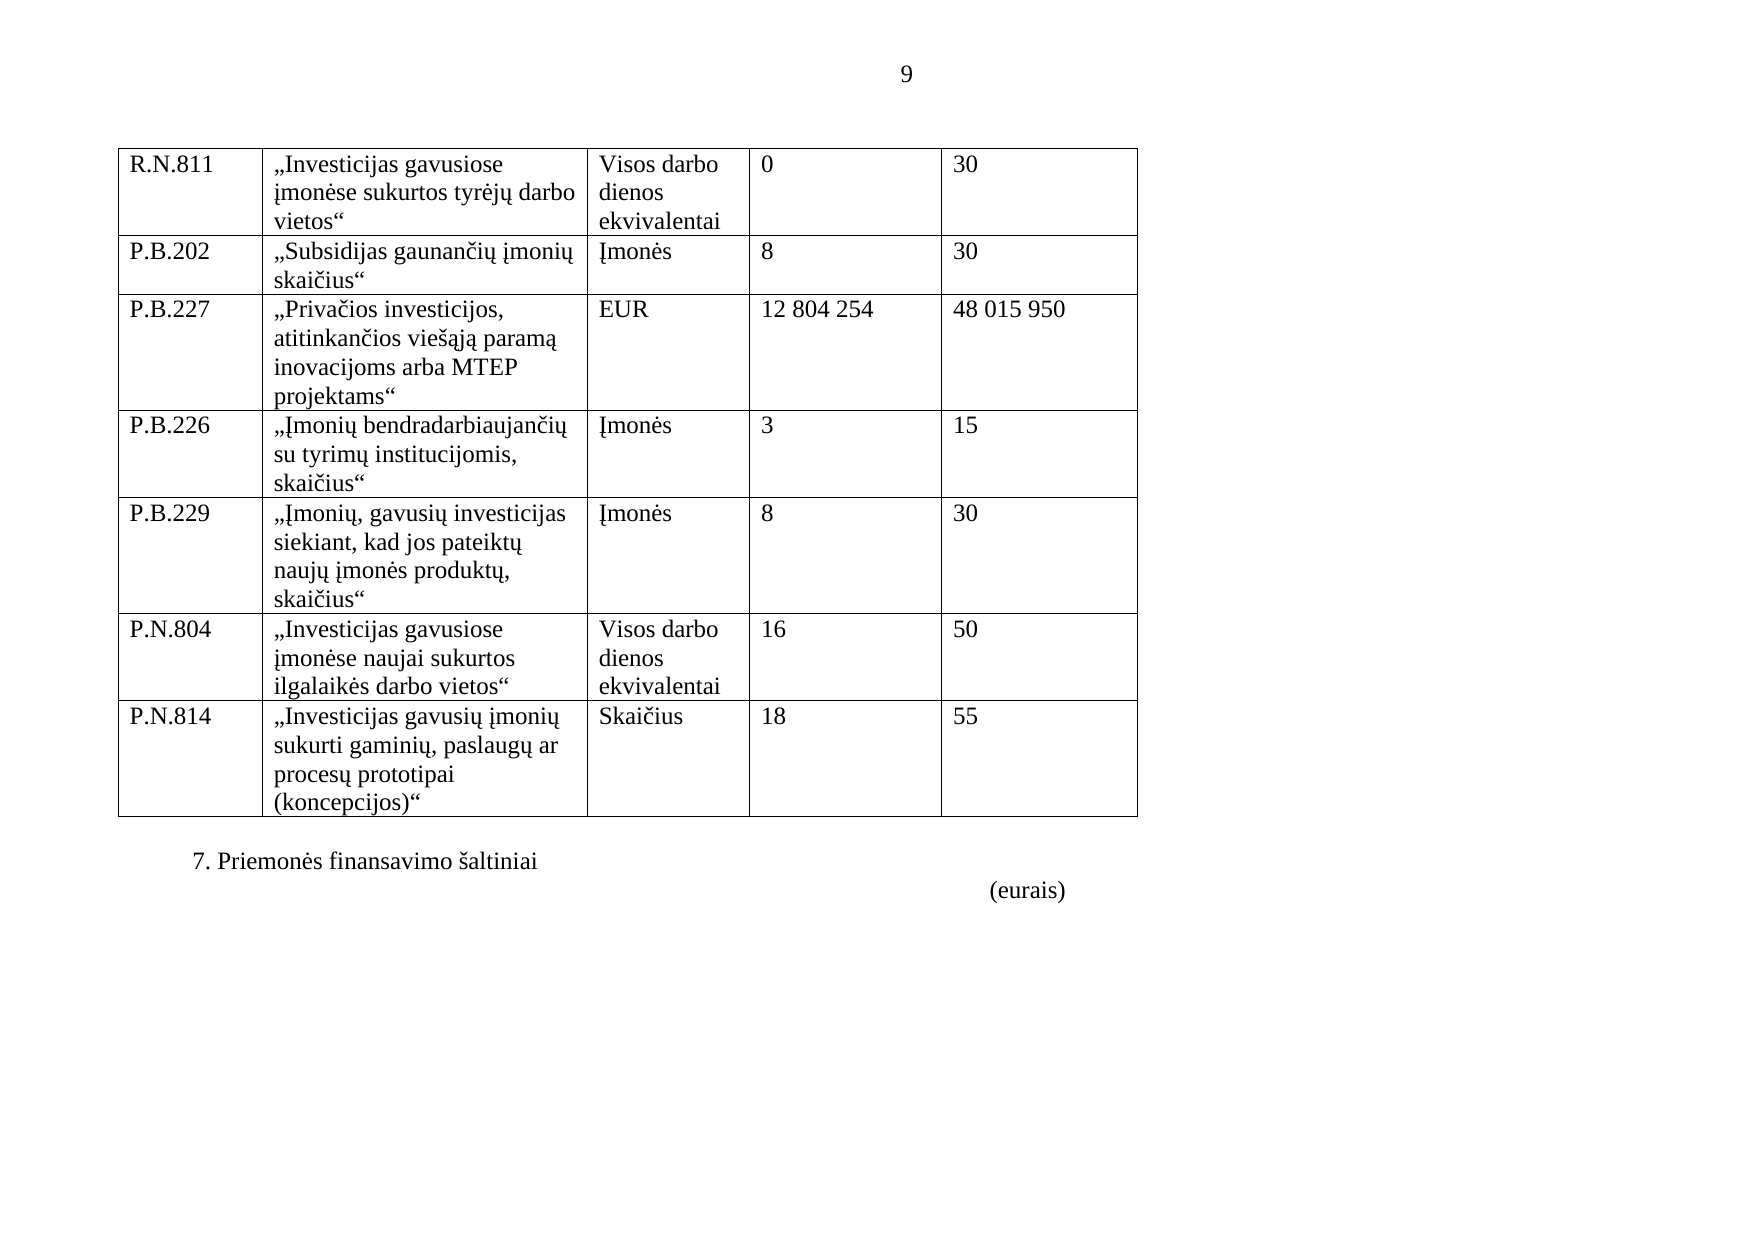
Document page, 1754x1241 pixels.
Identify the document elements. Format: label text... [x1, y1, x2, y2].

table_cell 12 804 254 [750, 295, 941, 409]
table_cell P.B.226 [119, 411, 262, 497]
table_cell Skaičius [588, 701, 749, 816]
table_cell 8 [750, 236, 941, 293]
table_cell 55 [942, 701, 1137, 816]
table_cell Visos darbo dienos ekvivalentai [588, 149, 749, 235]
table_cell „Įmonių bendradarbiaujančių su tyrimų institucijomis, skaičius“ [263, 411, 587, 497]
table_cell Įmonės [588, 498, 749, 613]
table_cell „Investicijas gavusiose įmonėse naujai sukurtos ilgalaikės darbo vietos“ [263, 614, 587, 700]
table_cell „Investicijas gavusių įmonių sukurti gaminių, paslaugų ar procesų prototipai (koncepcijos)“ [263, 701, 587, 816]
table_cell P.N.804 [119, 614, 262, 700]
table_cell „Privačios investicijos, atitinkančios viešąją paramą inovacijoms arba MTEP projektams“ [263, 295, 587, 409]
table_cell P.B.202 [119, 236, 262, 293]
table_cell 50 [942, 614, 1137, 700]
table_cell Įmonės [588, 411, 749, 497]
table_cell 48 015 950 [942, 295, 1137, 409]
table_cell „Subsidijas gaunančių įmonių skaičius“ [263, 236, 587, 293]
table_cell Įmonės [588, 236, 749, 293]
table_cell 16 [750, 614, 941, 700]
table_cell P.B.227 [119, 295, 262, 409]
table_cell R.N.811 [119, 149, 262, 235]
text (eurais) [118, 875, 1417, 903]
table_cell 0 [750, 149, 941, 235]
table_cell 15 [942, 411, 1137, 497]
text 7. Priemonės finansavimo šaltiniai [118, 846, 1695, 875]
table_cell 30 [942, 498, 1137, 613]
table_cell 30 [942, 236, 1137, 293]
table_cell 8 [750, 498, 941, 613]
table_cell Visos darbo dienos ekvivalentai [588, 614, 749, 700]
table_cell 3 [750, 411, 941, 497]
table_cell 18 [750, 701, 941, 816]
table_cell P.B.229 [119, 498, 262, 613]
table_cell „Įmonių, gavusių investicijas siekiant, kad jos pateiktų naujų įmonės produktų, skaičius“ [263, 498, 587, 613]
table_cell 30 [942, 149, 1137, 235]
table_cell EUR [588, 295, 749, 409]
table_cell P.N.814 [119, 701, 262, 816]
table_cell „Investicijas gavusiose įmonėse sukurtos tyrėjų darbo vietos“ [263, 149, 587, 235]
